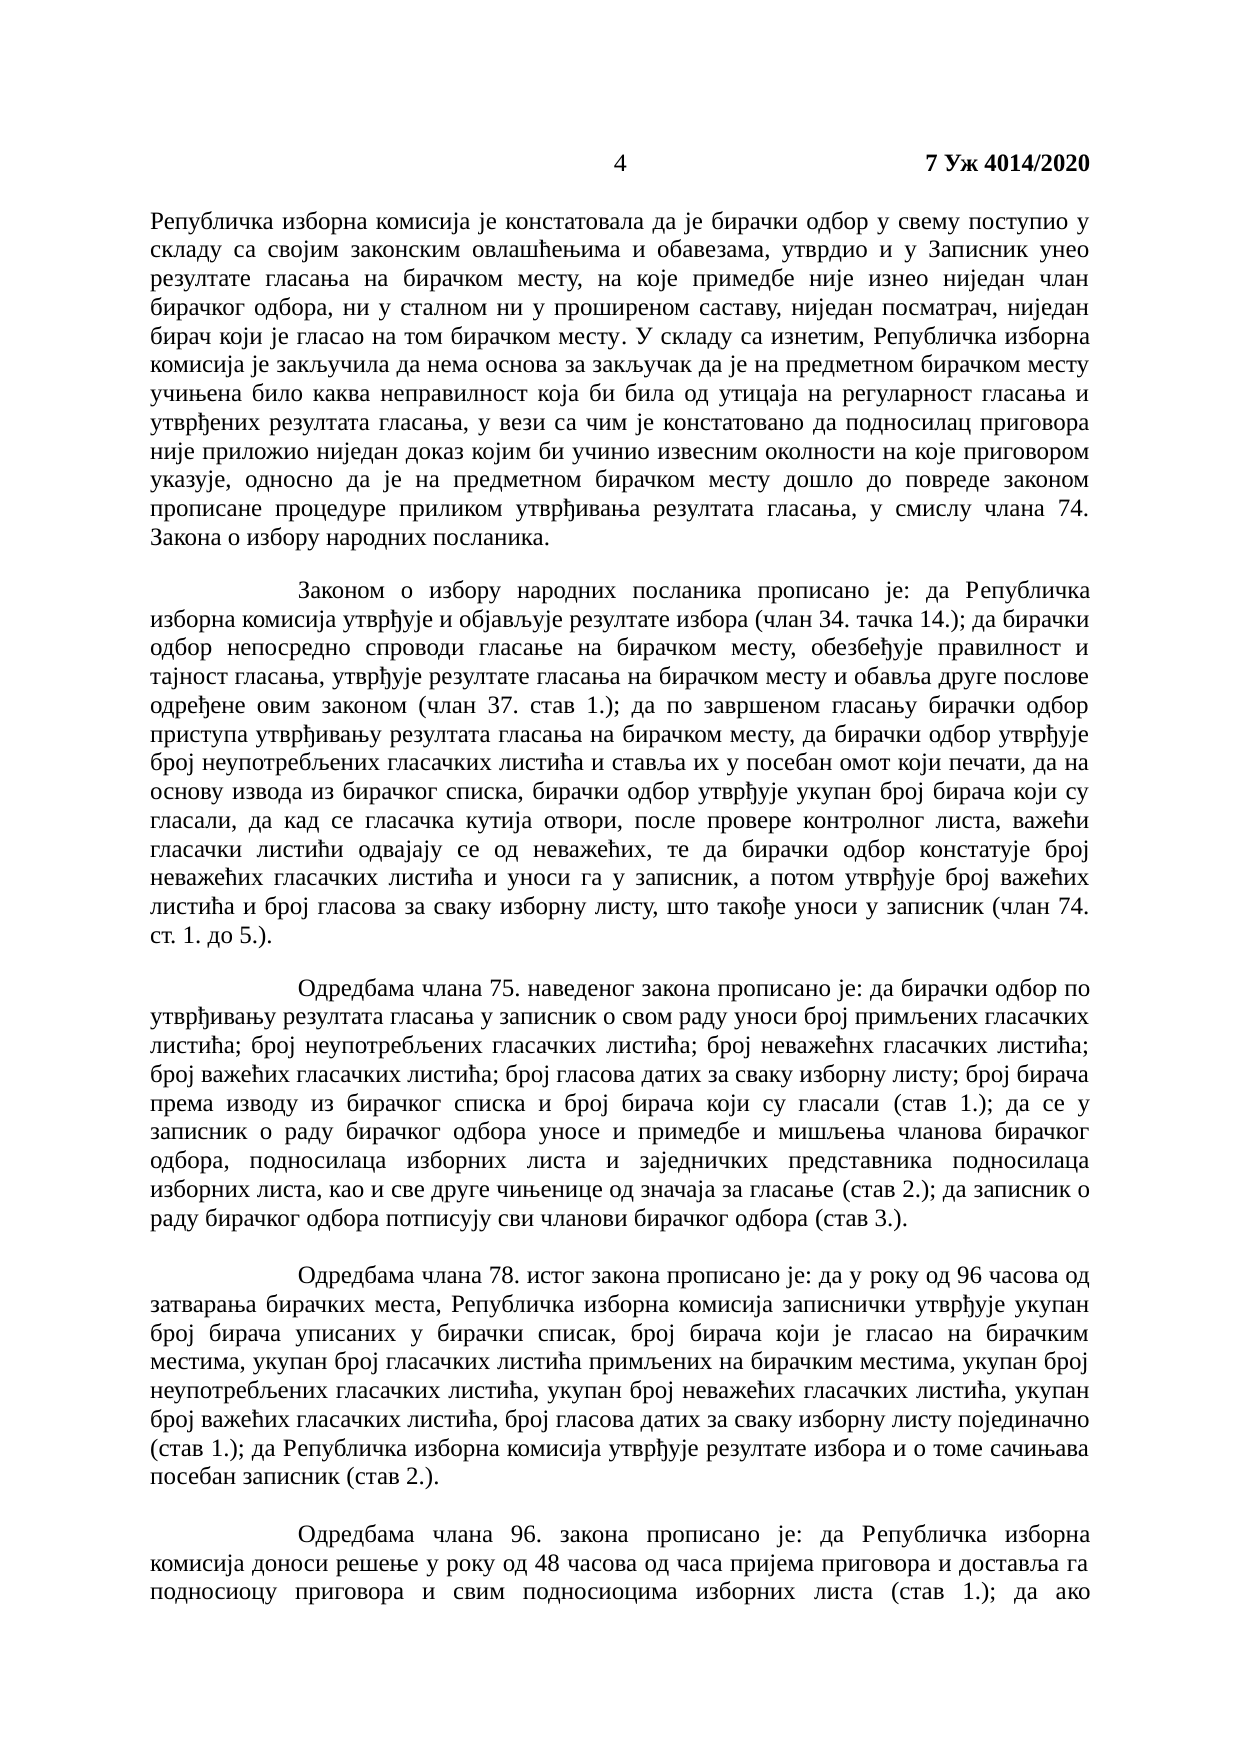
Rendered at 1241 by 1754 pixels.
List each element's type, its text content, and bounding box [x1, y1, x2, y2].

text Одредбама члана 96. закона прописано је: да Републичка изборна комисија доноси решење у року од 48 часова од часа пријема приговора и доставља га подносиоцу приговора и свим подносиоцима изборних листа (став 1.); да ако [150, 1519, 1090, 1605]
text Републичка изборна комисија је констатовала да је бирачки одбор у свему поступио у складу са својим законским овлашћењима и обавезама, утврдио и у Записник унео резултате гласања на бирачком месту, на које примедбе није изнео ниједан члан бирачког одбора, ни у сталном ни у проширеном саставу, ниједан посматрач, ниједан бирач који је гласао на том бирачком месту. У складу са изнетим, Републичка изборна комисија је закључила да нема основа за закључак да је на предметном бирачком месту учињена било каква неправилност која би била од утицаја на регуларност гласања и утврђених резултата гласања, у вези са чим је констатовано да подносилац приговора није приложио ниједан доказ којим би учинио извесним околности на које приговором указује, односно да је на предметном бирачком месту дошло до повреде законом прописане процедуре приликом утврђивања резултата гласања, у смислу члана 74. Закона о избору народних посланика. [150, 206, 1090, 551]
text Законом о избору народних посланика прописано је: да Републичка изборна комисија утврђује и објављује резултате избора (члан 34. тачка 14.); да бирачки одбор непосредно спроводи гласање на бирачком месту, обезбеђује правилност и тајност гласања, утврђује резултате гласања на бирачком месту и обавља друге послове одређене овим законом (члан 37. став 1.); да по завршеном гласању бирачки одбор приступа утврђивању резултата гласања на бирачком месту, да бирачки одбор утврђује број неупотребљених гласачких листића и ставља их у посебан омот који печати, да на основу извода из бирачког списка, бирачки одбор утврђује укупан број бирача који су гласали, да кад се гласачка кутија отвори, после провере контролног листа, важећи гласачки листићи одвајају се од неважећих, те да бирачки одбор констатује број неважећих гласачких листића и уноси га у записник, а потом утврђује број важећих листића и број гласова за сваку изборну листу, што такође уноси у записник (члан 74. ст. 1. до 5.). [150, 575, 1090, 949]
text Одредбама члана 78. истог закона прописано је: да у року од 96 часова од затварања бирачких места, Републичка изборна комисија записнички утврђује укупан број бирача уписаних у бирачки списак, број бирача који је гласао на бирачким местима, укупан број гласачких листића примљених на бирачким местима, укупан број неупотребљених гласачких листића, укупан број неважећих гласачких листића, укупан број важећих гласачких листића, број гласова датих за сваку изборну листу појединачно (став 1.); да Републичка изборна комисија утврђује резултате избора и о томе сачињава посебан записник (став 2.). [150, 1231, 1090, 1490]
text Одредбама члана 75. наведеног закона прописано је: да бирачки одбор по утврђивању резултата гласања у записник о свом раду уноси број примљених гласачких листића; број неупотребљених гласачких листића; број неважећнх гласачких листића; број важећих гласачких листића; број гласова датих за сваку изборну листу; број бирача према изводу из бирачког списка и број бирача који су гласали (став 1.); да се у записник о раду бирачког одбора уносе и примедбе и мишљења чланова бирачког одбора, подносилаца изборних листа и заједничких представника подносилаца изборних листа, као и све друге чињенице од значаја за гласање (став 2.); да записник о раду бирачког одбора потписују сви чланови бирачког одбора (став 3.). [150, 973, 1090, 1231]
